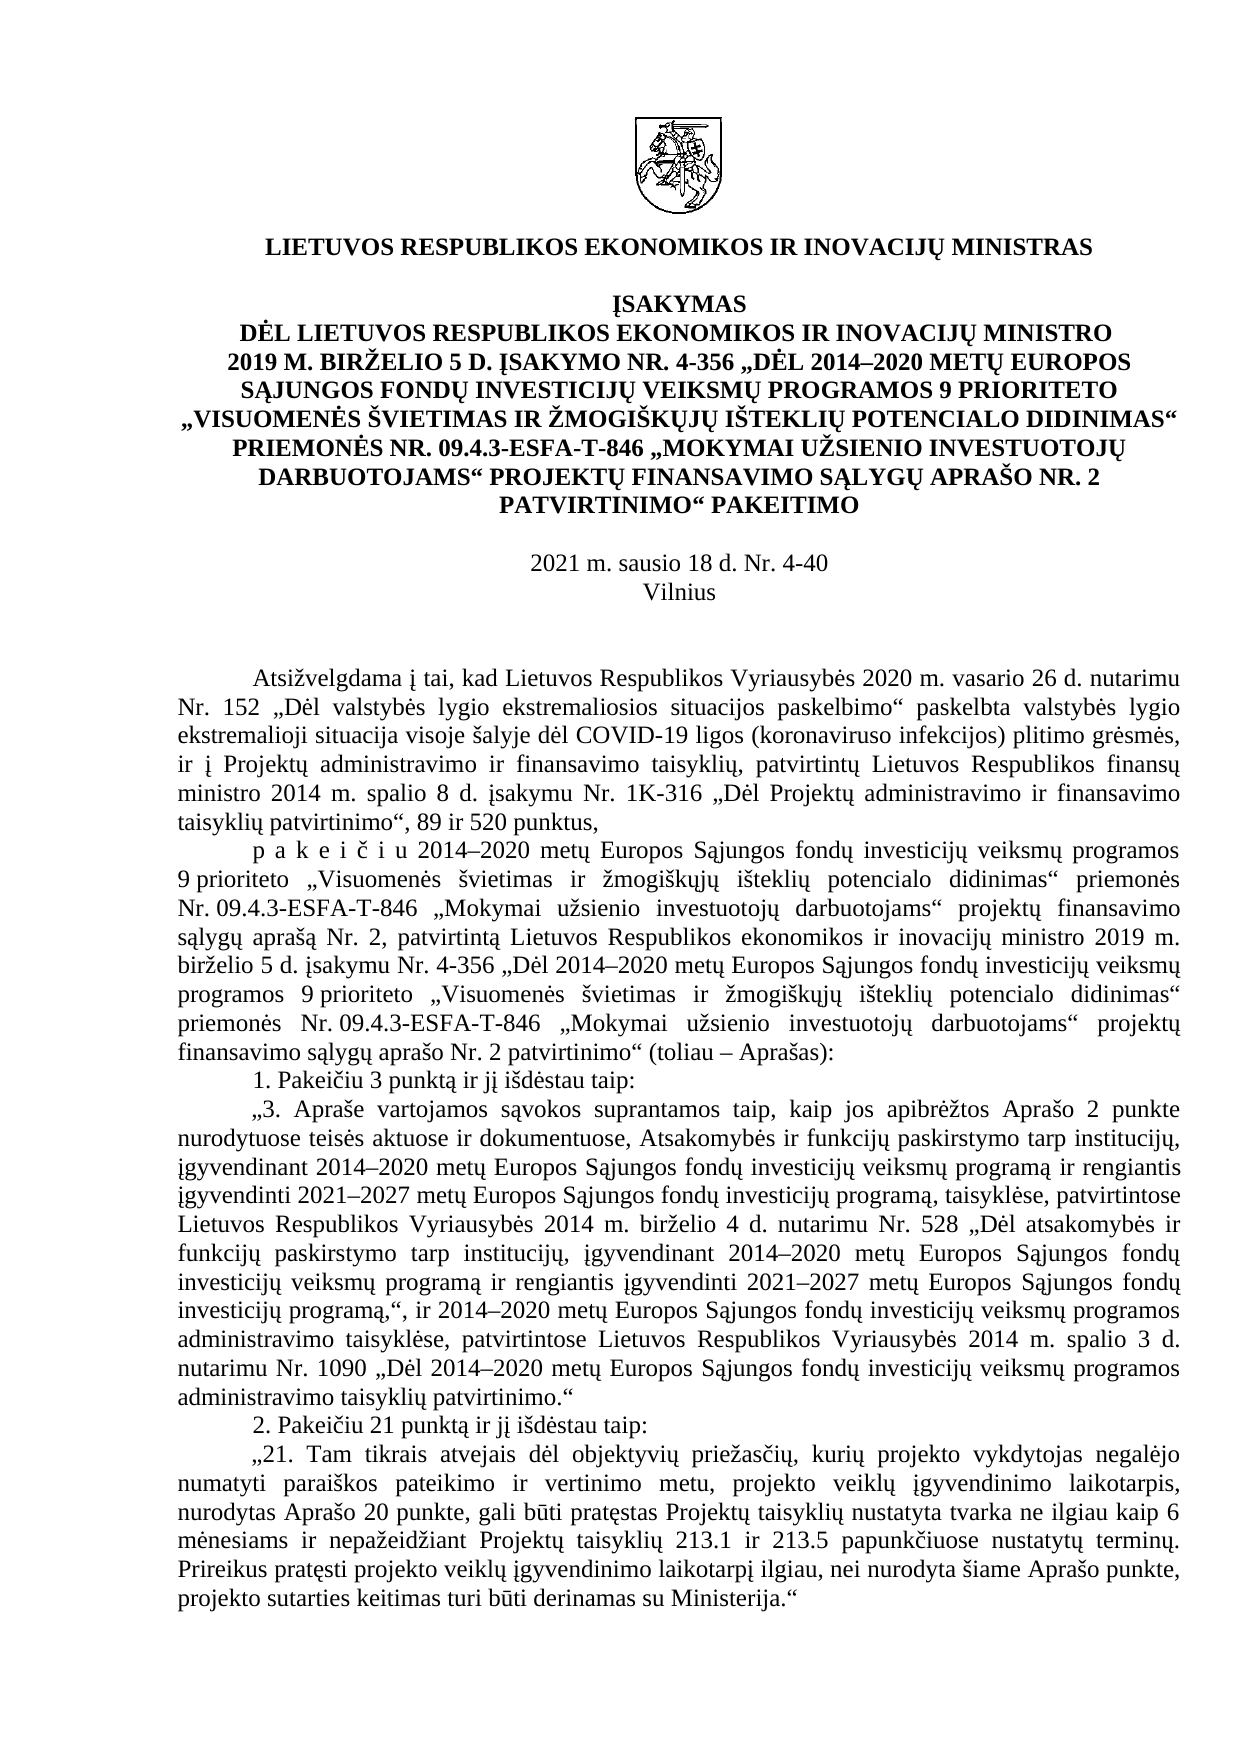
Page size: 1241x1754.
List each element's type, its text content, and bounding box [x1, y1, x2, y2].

text DĖL LIETUVOS RESPUBLIKOS EKONOMIKOS IR INOVACIJŲ MINISTRO 2019 M. birželio 5 D. ĮSAKYMO NR. 4-356 „DĖL 2014–2020 METŲ EUROPOS SĄJUNGOS FONDŲ INVESTICIJŲ VEIKSMŲ PROGRAMOS 9 PRIORITETO „VISUOMENĖS ŠVIETIMAS IR ŽMOGIŠKŲJŲ IŠTEKLIŲ POTENCIALO DIDINIMAS“ PRIEMONĖS NR. 09.4.3-ESFA-T-846 „MOKYMAI UŽSIENIO INVESTUOTOJŲ DARBUOTOJAMS“ PROJEKTŲ FINANSAVIMO SĄLYGŲ APRAŠO NR. 2 PATVIRTINIMO“ PAKEITIMO [177, 318, 1181, 519]
text LIETUVOS RESPUBLIKOS EKONOMIKOS IR INOVACIJŲ MINISTRAS [177, 232, 1181, 261]
text 2021 m. sausio 18 d. Nr. 4-40 [177, 548, 1181, 577]
text 1. Pakeičiu 3 punktą ir jį išdėstau taip: [252, 1066, 1181, 1094]
text Atsižvelgdama į tai, kad Lietuvos Respublikos Vyriausybės 2020 m. vasario 26 d. nutarimu Nr. 152 „Dėl valstybės lygio ekstremaliosios situacijos paskelbimo“ paskelbta valstybės lygio ekstremalioji situacija visoje šalyje dėl COVID-19 ligos (koronaviruso infekcijos) plitimo grėsmės, ir į Projektų administravimo ir finansavimo taisyklių, patvirtintų Lietuvos Respublikos finansų ministro 2014 m. spalio 8 d. įsakymu Nr. 1K-316 „Dėl Projektų administravimo ir finansavimo taisyklių patvirtinimo“, 89 ir 520 punktus, [177, 663, 1181, 836]
text „21. Tam tikrais atvejais dėl objektyvių priežasčių, kurių projekto vykdytojas negalėjo numatyti paraiškos pateikimo ir vertinimo metu, projekto veiklų įgyvendinimo laikotarpis, nurodytas Aprašo 20 punkte, gali būti pratęstas Projektų taisyklių nustatyta tvarka ne ilgiau kaip 6 mėnesiams ir nepažeidžiant Projektų taisyklių 213.1 ir 213.5 papunkčiuose nustatytų terminų. Prireikus pratęsti projekto veiklų įgyvendinimo laikotarpį ilgiau, nei nurodyta šiame Aprašo punkte, projekto sutarties keitimas turi būti derinamas su Ministerija.“ [177, 1439, 1181, 1612]
text ĮSAKYMAS [177, 289, 1181, 318]
text 2. Pakeičiu 21 punktą ir jį išdėstau taip: [252, 1411, 1181, 1439]
text p a k e i č i u 2014–2020 metų Europos Sąjungos fondų investicijų veiksmų programos 9 prioriteto „Visuomenės švietimas ir žmogiškųjų išteklių potencialo didinimas“ priemonės Nr. 09.4.3-ESFA-T-846 „Mokymai užsienio investuotojų darbuotojams“ projektų finansavimo sąlygų aprašą Nr. 2, patvirtintą Lietuvos Respublikos ekonomikos ir inovacijų ministro 2019 m. birželio 5 d. įsakymu Nr. 4-356 „Dėl 2014–2020 metų Europos Sąjungos fondų investicijų veiksmų programos 9 prioriteto „Visuomenės švietimas ir žmogiškųjų išteklių potencialo didinimas“ priemonės Nr. 09.4.3-ESFA-T-846 „Mokymai užsienio investuotojų darbuotojams“ projektų finansavimo sąlygų aprašo Nr. 2 patvirtinimo“ (toliau – Aprašas): [177, 836, 1181, 1066]
text Vilnius [177, 577, 1181, 606]
text „3. Apraše vartojamos sąvokos suprantamos taip, kaip jos apibrėžtos Aprašo 2 punkte nurodytuose teisės aktuose ir dokumentuose, Atsakomybės ir funkcijų paskirstymo tarp institucijų, įgyvendinant 2014–2020 metų Europos Sąjungos fondų investicijų veiksmų programą ir rengiantis įgyvendinti 2021–2027 metų Europos Sąjungos fondų investicijų programą, taisyklėse, patvirtintose Lietuvos Respublikos Vyriausybės 2014 m. birželio 4 d. nutarimu Nr. 528 „Dėl atsakomybės ir funkcijų paskirstymo tarp institucijų, įgyvendinant 2014–2020 metų Europos Sąjungos fondų investicijų veiksmų programą ir rengiantis įgyvendinti 2021–2027 metų Europos Sąjungos fondų investicijų programą,“, ir 2014–2020 metų Europos Sąjungos fondų investicijų veiksmų programos administravimo taisyklėse, patvirtintose Lietuvos Respublikos Vyriausybės 2014 m. spalio 3 d. nutarimu Nr. 1090 „Dėl 2014–2020 metų Europos Sąjungos fondų investicijų veiksmų programos administravimo taisyklių patvirtinimo.“ [177, 1094, 1181, 1411]
